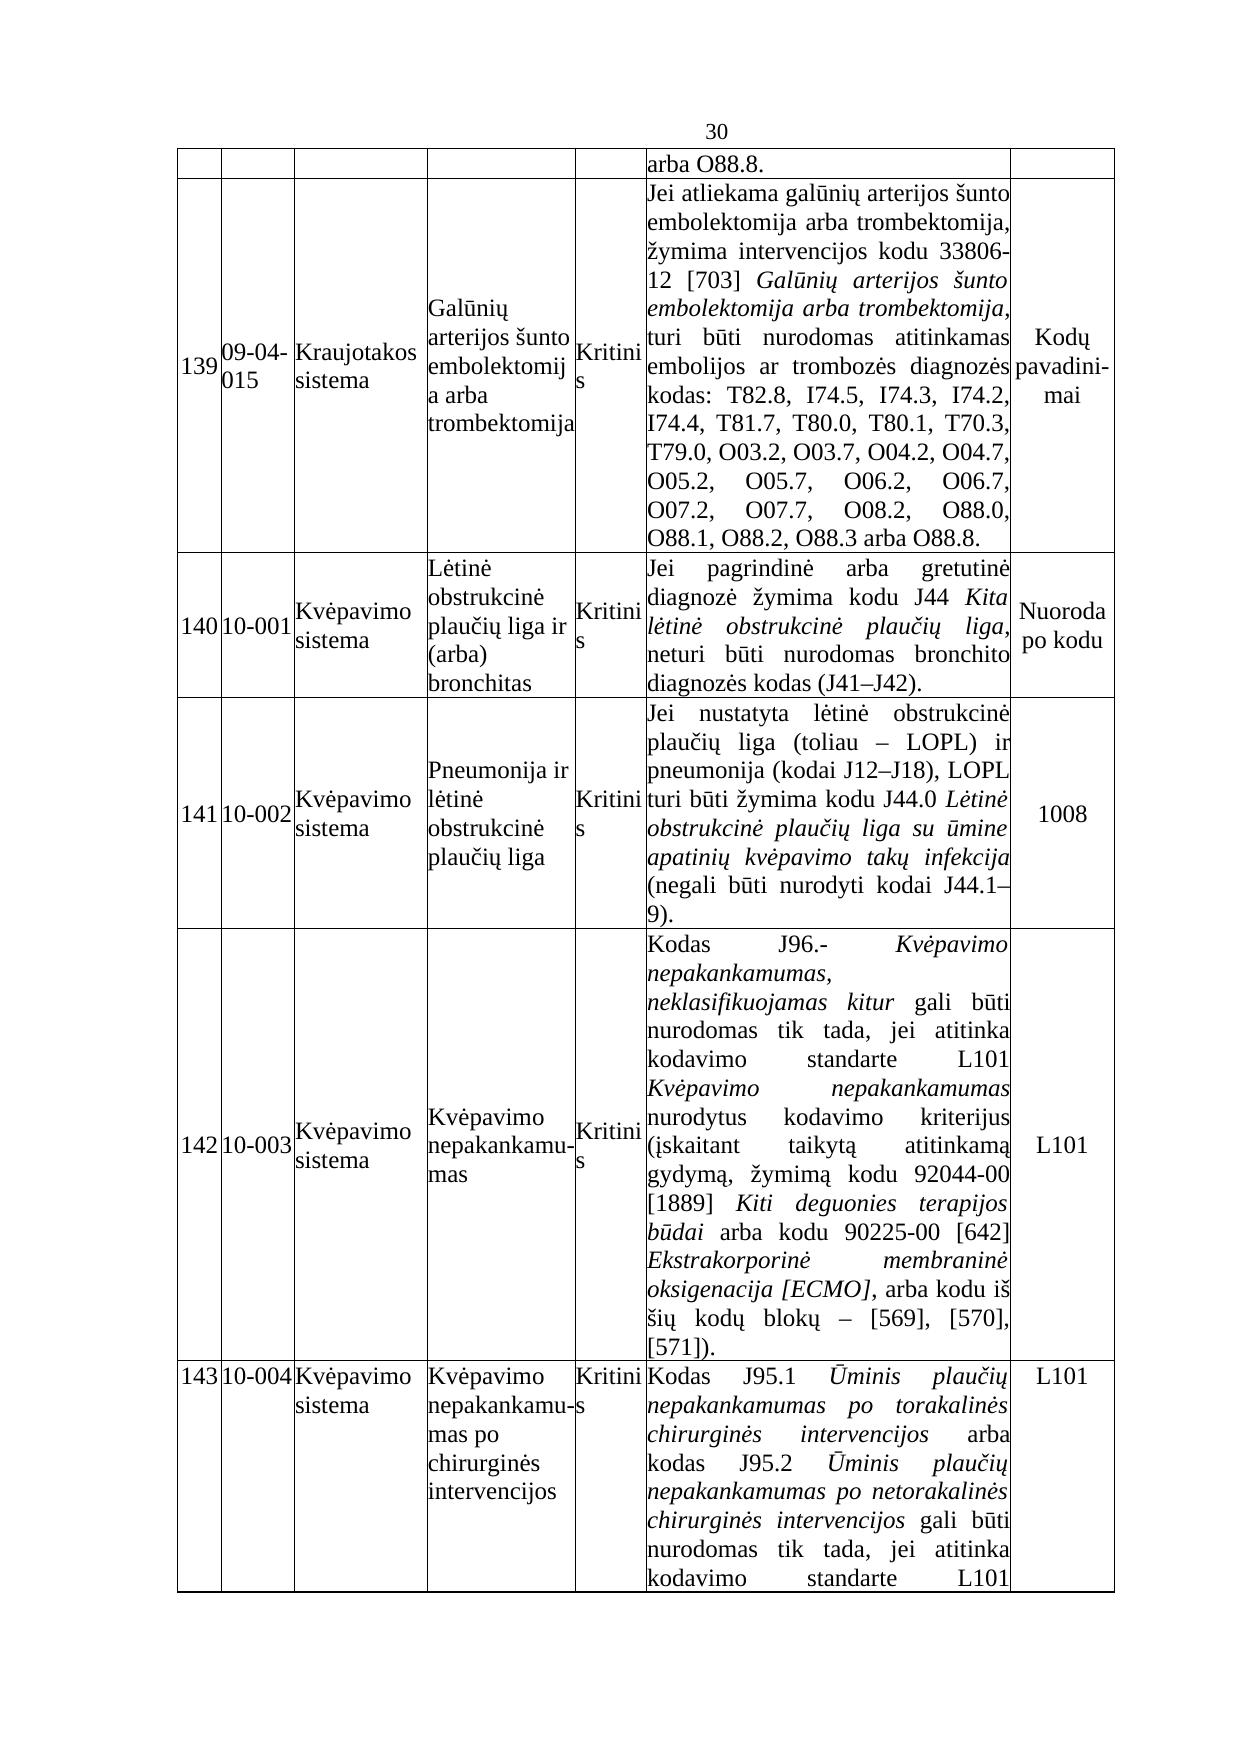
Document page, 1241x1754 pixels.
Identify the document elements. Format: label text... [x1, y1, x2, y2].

table_cell L101 [1011, 929, 1114, 1360]
table_cell 141 [178, 698, 221, 928]
table_cell 10-003 [222, 929, 294, 1360]
table_cell L101 [1011, 1361, 1114, 1591]
table_cell [295, 149, 427, 177]
table_cell 143 [178, 1361, 221, 1591]
table_cell 10-004 [222, 1361, 294, 1591]
table_cell 10-002 [222, 698, 294, 928]
table_cell [1011, 149, 1114, 177]
table_cell arba O88.8. [647, 149, 1010, 177]
table_cell Kvėpavimo sistema [295, 553, 427, 697]
table_cell Kvėpavimo nepakankamu-mas po chirurginės intervencijos [428, 1361, 575, 1591]
table_cell Kritinis [576, 553, 646, 697]
table_cell Nuoroda po kodu [1011, 553, 1114, 697]
table_cell Kvėpavimo sistema [295, 698, 427, 928]
table_cell Kvėpavimo sistema [295, 1361, 427, 1591]
table_cell [576, 149, 646, 177]
table_cell 139 [178, 179, 221, 552]
table_cell [178, 149, 221, 177]
table_cell [428, 149, 575, 177]
table_cell [222, 149, 294, 177]
table_cell Jei nustatyta lėtinė obstrukcinė plaučių liga (toliau – LOPL) ir pneumonija (kodai J12–J18), LOPL turi būti žymima kodu J44.0 Lėtinė obstrukcinė plaučių liga su ūmine apatinių kvėpavimo takų infekcija (negali būti nurodyti kodai J44.1–9). [647, 698, 1010, 928]
table_cell Kvėpavimo sistema [295, 929, 427, 1360]
table_cell Galūnių arterijos šunto embolektomija arba trombektomija [428, 179, 575, 552]
table_cell Kritinis [576, 179, 646, 552]
table_cell 10-001 [222, 553, 294, 697]
table_cell 140 [178, 553, 221, 697]
table_cell Kodas J96.- Kvėpavimo nepakankamumas, neklasifikuojamas kitur gali būti nurodomas tik tada, jei atitinka kodavimo standarte L101 Kvėpavimo nepakankamumas nurodytus kodavimo kriterijus (įskaitant taikytą atitinkamą gydymą, žymimą kodu 92044-00 [1889] Kiti deguonies terapijos būdai arba kodu 90225-00 [642] Ekstrakorporinė membraninė oksigenacija [ECMO], arba kodu iš šių kodų blokų – [569], [570], [571]). [647, 929, 1010, 1360]
table_cell Kritinis [576, 929, 646, 1360]
table_cell Kraujotakos sistema [295, 179, 427, 552]
table_cell 1008 [1011, 698, 1114, 928]
table_cell Jei atliekama galūnių arterijos šunto embolektomija arba trombektomija, žymima intervencijos kodu 33806-12 [703] Galūnių arterijos šunto embolektomija arba trombektomija, turi būti nurodomas atitinkamas embolijos ar trombozės diagnozės kodas: T82.8, I74.5, I74.3, I74.2, I74.4, T81.7, T80.0, T80.1, T70.3, T79.0, O03.2, O03.7, O04.2, O04.7, O05.2, O05.7, O06.2, O06.7, O07.2, O07.7, O08.2, O88.0, O88.1, O88.2, O88.3 arba O88.8. [647, 179, 1010, 552]
table_cell Kritinis [576, 1361, 646, 1591]
table_cell Kritinis [576, 698, 646, 928]
table_cell 142 [178, 929, 221, 1360]
table_cell Jei pagrindinė arba gretutinė diagnozė žymima kodu J44 Kita lėtinė obstrukcinė plaučių liga, neturi būti nurodomas bronchito diagnozės kodas (J41–J42). [647, 553, 1010, 697]
table_cell Lėtinė obstrukcinė plaučių liga ir (arba) bronchitas [428, 553, 575, 697]
table_cell 09-04-015 [222, 179, 294, 552]
table_cell Kodų pavadini-mai [1011, 179, 1114, 552]
table_cell Pneumonija ir lėtinė obstrukcinė plaučių liga [428, 698, 575, 928]
table_cell Kodas J95.1 Ūminis plaučių nepakankamumas po torakalinės chirurginės intervencijos arba kodas J95.2 Ūminis plaučių nepakankamumas po netorakalinės chirurginės intervencijos gali būti nurodomas tik tada, jei atitinka kodavimo standarte L101 [647, 1361, 1010, 1591]
table_cell Kvėpavimo nepakankamu-mas [428, 929, 575, 1360]
